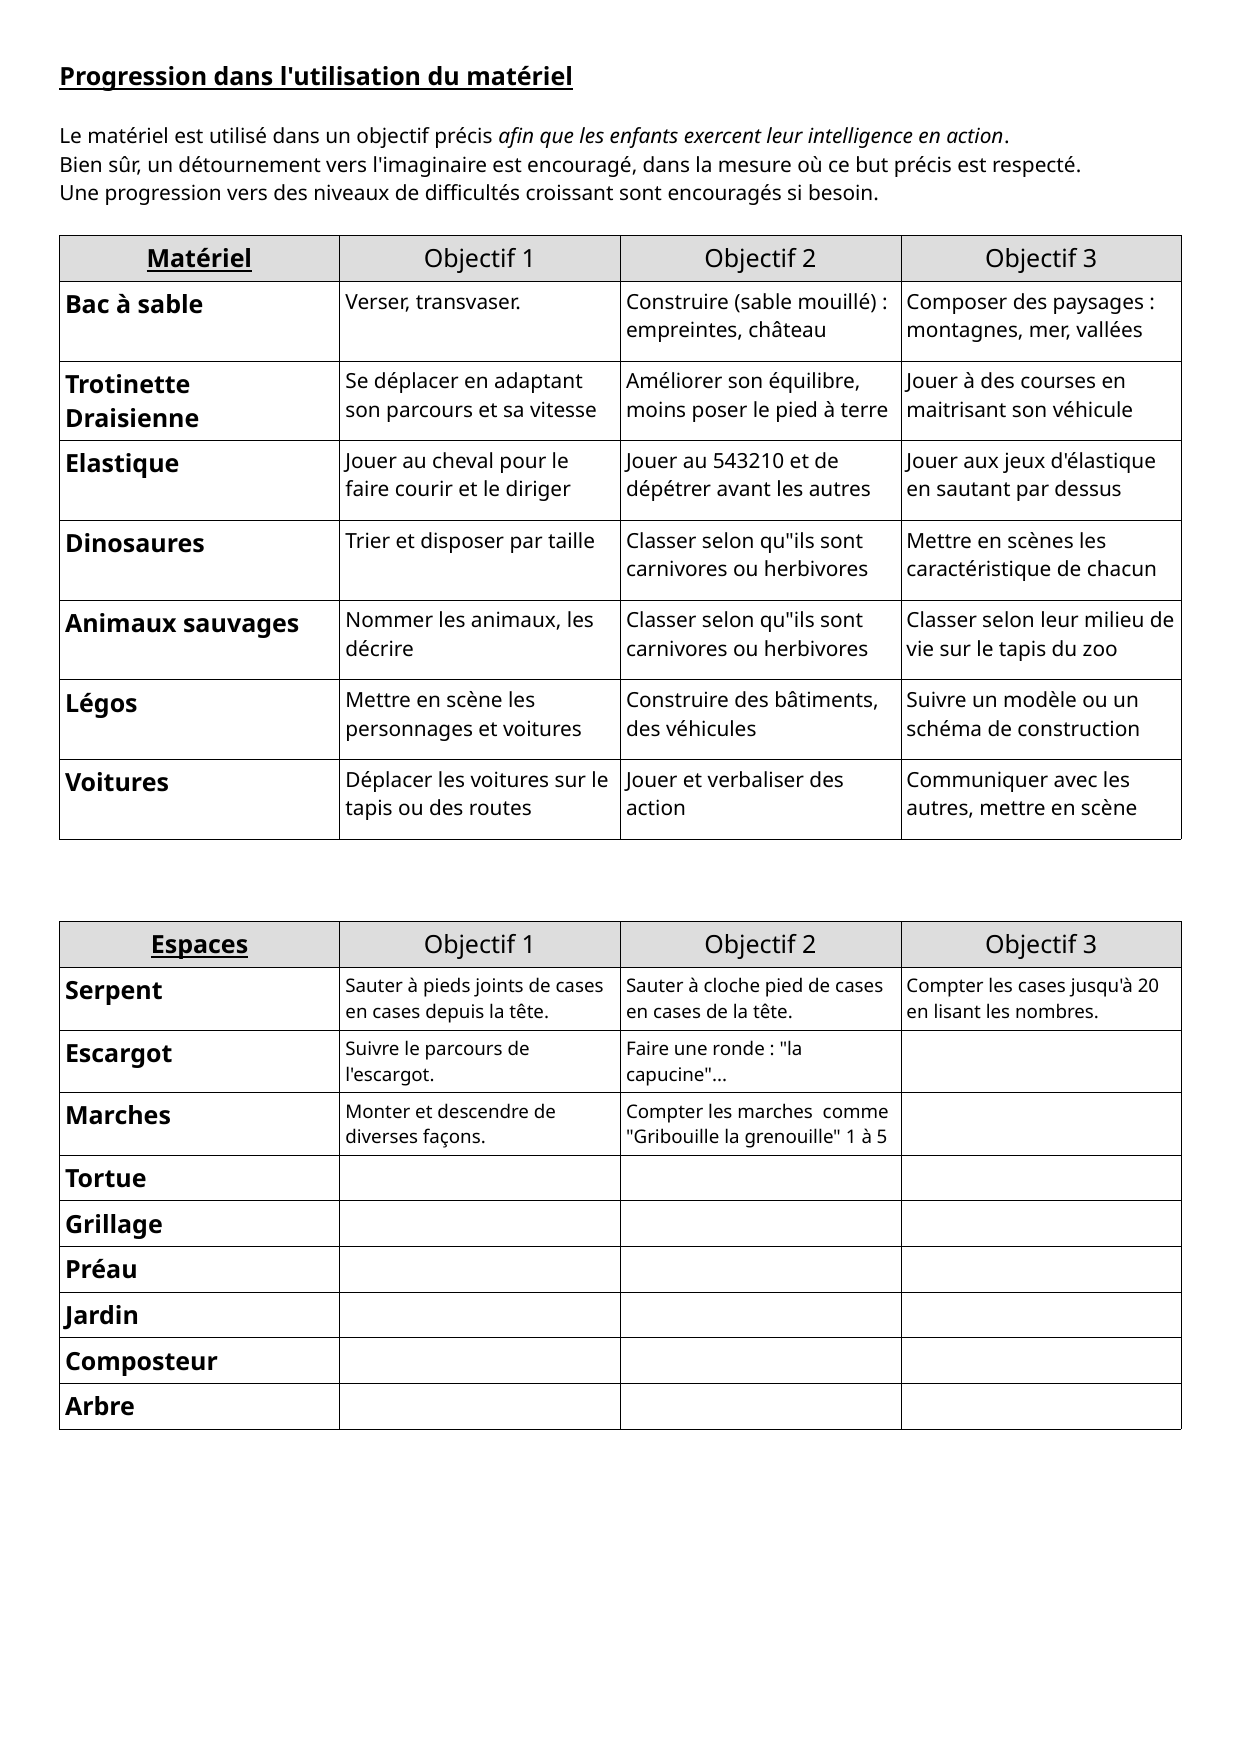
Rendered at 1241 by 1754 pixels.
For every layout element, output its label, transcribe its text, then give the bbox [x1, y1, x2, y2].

text Une progression vers des niveaux de difficultés croissant sont encouragés si besoin. [59, 178, 1181, 207]
table_cell [902, 1293, 1181, 1337]
table_cell Classer selon qu"ils sont carnivores ou herbivores [621, 521, 901, 600]
table_cell Compter les cases jusqu'à 20 en lisant les nombres. [902, 968, 1181, 1029]
table_cell Jouer à des courses en maitrisant son véhicule [902, 362, 1181, 440]
table_header Objectif 1 [340, 236, 620, 281]
table_cell Jouer et verbaliser des action [621, 760, 901, 839]
table_cell [621, 1156, 901, 1200]
table_cell Se déplacer en adaptant son parcours et sa vitesse [340, 362, 620, 440]
table_cell Jardin [60, 1293, 339, 1337]
table_cell Compter les marches comme "Gribouille la grenouille" 1 à 5 [621, 1093, 901, 1155]
table_cell [902, 1156, 1181, 1200]
table_cell Marches [60, 1093, 339, 1155]
table_cell Tortue [60, 1156, 339, 1200]
table_cell Jouer aux jeux d'élastique en sautant par dessus [902, 441, 1181, 520]
table_cell [621, 1338, 901, 1383]
table_cell Animaux sauvages [60, 601, 339, 679]
table_header Objectif 2 [621, 236, 901, 281]
table_cell Jouer au 543210 et de dépétrer avant les autres [621, 441, 901, 520]
table_cell Préau [60, 1247, 339, 1292]
table_cell [902, 1031, 1181, 1092]
table_cell [340, 1293, 620, 1337]
table_cell [902, 1384, 1181, 1428]
table_cell Monter et descendre de diverses façons. [340, 1093, 620, 1155]
table_cell Mettre en scènes les caractéristique de chacun [902, 521, 1181, 600]
table_header Objectif 2 [621, 922, 901, 967]
table_cell Sauter à cloche pied de cases en cases de la tête. [621, 968, 901, 1029]
table_cell Classer selon leur milieu de vie sur le tapis du zoo [902, 601, 1181, 679]
table_cell Faire une ronde : "la capucine"... [621, 1031, 901, 1092]
table_cell [902, 1247, 1181, 1292]
table_cell Verser, transvaser. [340, 282, 620, 361]
table_cell Améliorer son équilibre, moins poser le pied à terre [621, 362, 901, 440]
table_cell Serpent [60, 968, 339, 1029]
table_cell Bac à sable [60, 282, 339, 361]
table_cell Composteur [60, 1338, 339, 1383]
table_cell Suivre un modèle ou un schéma de construction [902, 680, 1181, 759]
table_cell Grillage [60, 1201, 339, 1246]
table_cell Arbre [60, 1384, 339, 1428]
table_cell Nommer les animaux, les décrire [340, 601, 620, 679]
table_cell [902, 1338, 1181, 1383]
table_cell Suivre le parcours de l'escargot. [340, 1031, 620, 1092]
table_header Matériel [60, 236, 339, 281]
table_cell Communiquer avec les autres, mettre en scène [902, 760, 1181, 839]
table_cell Déplacer les voitures sur le tapis ou des routes [340, 760, 620, 839]
table_cell Sauter à pieds joints de cases en cases depuis la tête. [340, 968, 620, 1029]
table_cell Elastique [60, 441, 339, 520]
table_cell Trotinette Draisienne [60, 362, 339, 440]
table_cell Légos [60, 680, 339, 759]
table_cell [340, 1201, 620, 1246]
text Progression dans l'utilisation du matériel [59, 59, 1181, 93]
text Bien sûr, un détournement vers l'imaginaire est encouragé, dans la mesure où ce but précis est respecté. [59, 150, 1181, 178]
table_cell [340, 1338, 620, 1383]
table_header Objectif 1 [340, 922, 620, 967]
table_cell [621, 1201, 901, 1246]
table_cell Classer selon qu"ils sont carnivores ou herbivores [621, 601, 901, 679]
table_cell [621, 1384, 901, 1428]
table_cell Jouer au cheval pour le faire courir et le diriger [340, 441, 620, 520]
table_cell Construire (sable mouillé) : empreintes, château [621, 282, 901, 361]
table_cell Composer des paysages : montagnes, mer, vallées [902, 282, 1181, 361]
table_cell Escargot [60, 1031, 339, 1092]
table_header Objectif 3 [902, 922, 1181, 967]
table_header Espaces [60, 922, 339, 967]
table_cell Voitures [60, 760, 339, 839]
table_cell [621, 1247, 901, 1292]
table_cell Mettre en scène les personnages et voitures [340, 680, 620, 759]
table_cell Trier et disposer par taille [340, 521, 620, 600]
table_cell [340, 1384, 620, 1428]
table_cell Dinosaures [60, 521, 339, 600]
text Le matériel est utilisé dans un objectif précis afin que les enfants exercent leur intelligence en action. [59, 122, 1181, 150]
table_cell [340, 1247, 620, 1292]
table_header Objectif 3 [902, 236, 1181, 281]
table_cell [902, 1201, 1181, 1246]
table_cell [340, 1156, 620, 1200]
table_cell [902, 1093, 1181, 1155]
table_cell [621, 1293, 901, 1337]
table_cell Construire des bâtiments, des véhicules [621, 680, 901, 759]
